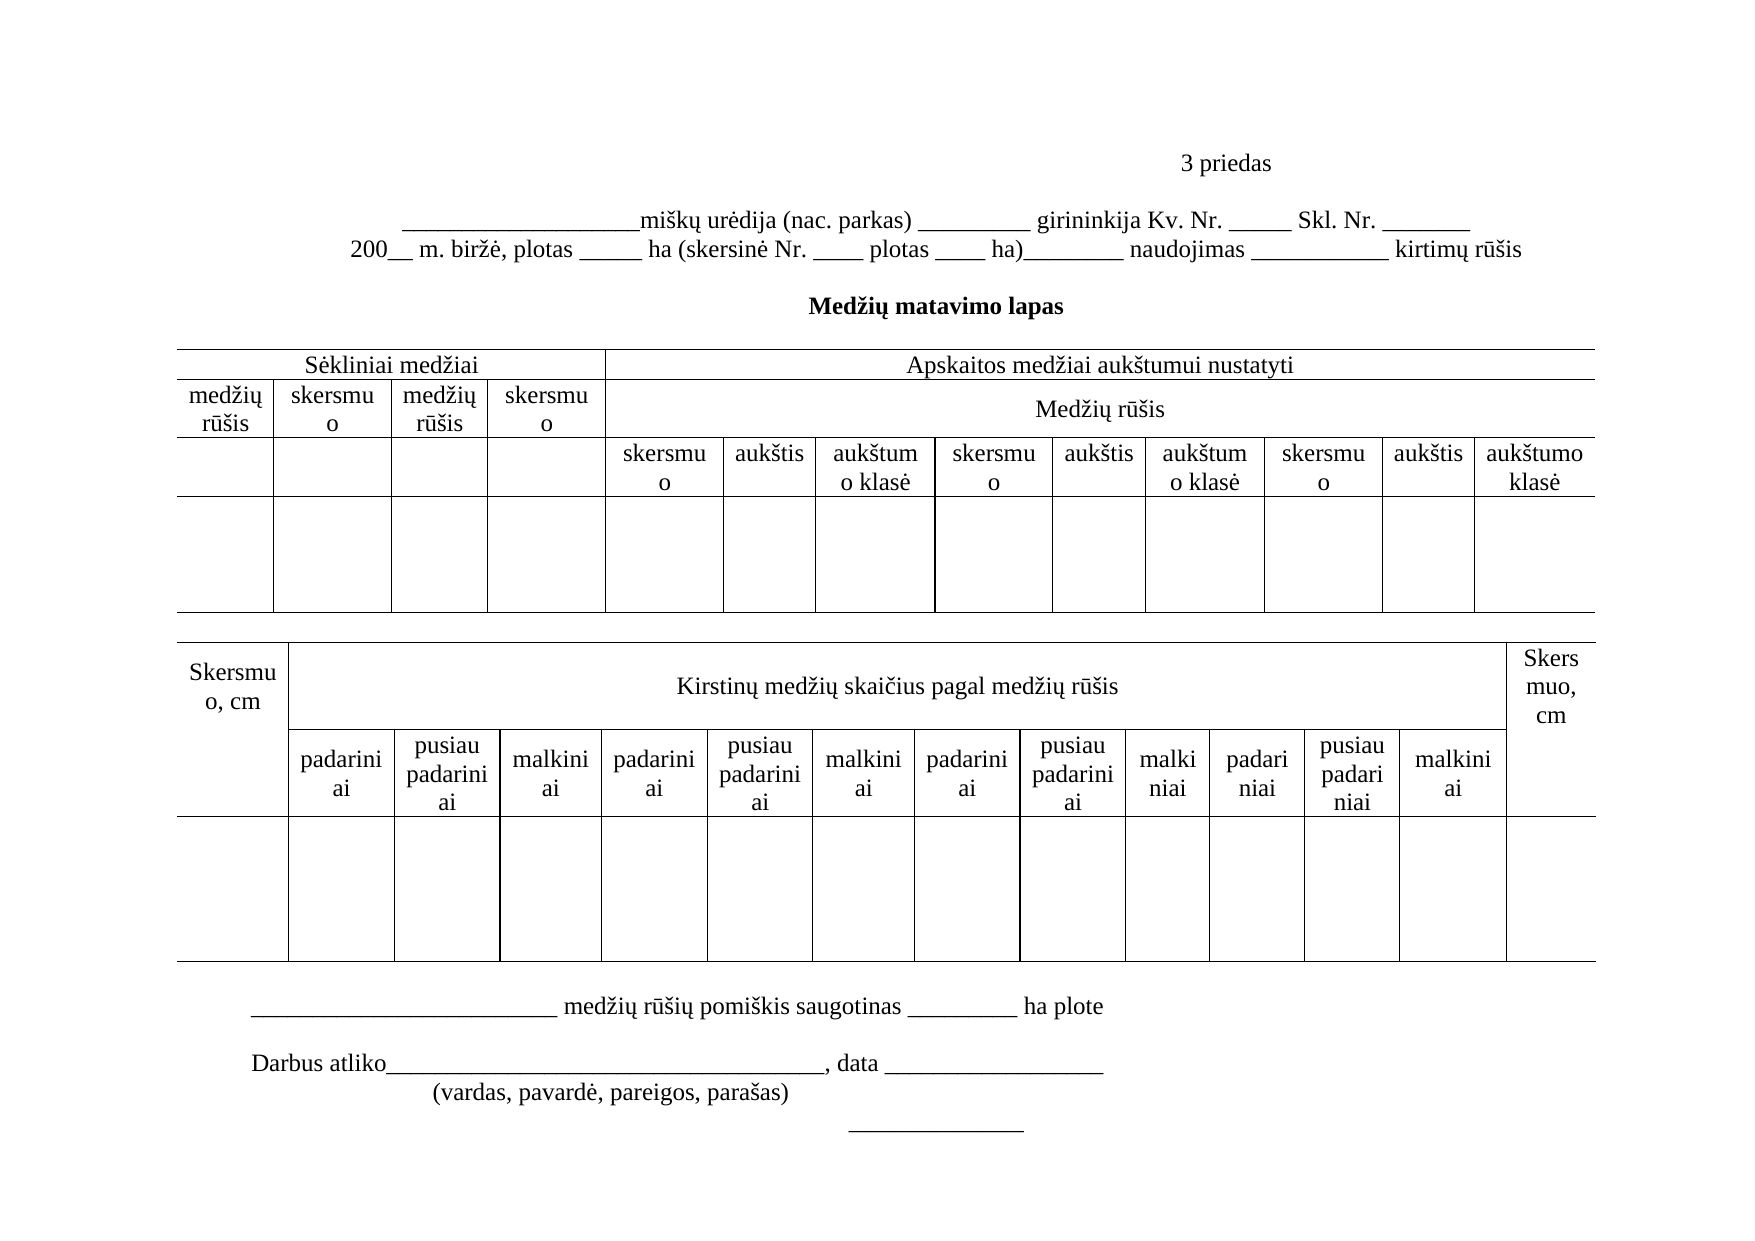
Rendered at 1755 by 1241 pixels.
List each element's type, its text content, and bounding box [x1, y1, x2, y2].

table_header Skersmuo, cm [1507, 643, 1596, 729]
text Darbus atliko , data [177, 1048, 1695, 1077]
table_cell malkiniai [501, 730, 601, 816]
text ______________ [177, 1106, 1695, 1134]
table_header Apskaitos medžiai aukštumui nustatyti [606, 350, 1595, 379]
table_header Skersmuo, cm [177, 643, 288, 729]
table_cell [1475, 497, 1595, 612]
table_cell aukštumo klasė [816, 438, 934, 496]
table_cell Medžių rūšis [606, 380, 1595, 437]
table_cell aukštis [724, 438, 815, 496]
table_cell pusiau padariniai [395, 730, 499, 816]
text miškų urėdija (nac. parkas) _________ girininkija Kv. Nr. _____ Skl. Nr. _______ [177, 205, 1695, 234]
table_cell [488, 438, 605, 496]
table_cell [813, 817, 914, 961]
table_cell skersmuo [606, 438, 723, 496]
text Medžių matavimo lapas [177, 291, 1695, 320]
table_cell padariniai [289, 730, 394, 816]
table_cell medžių rūšis [177, 380, 273, 437]
table_cell [177, 729, 288, 816]
table_cell [1305, 817, 1399, 961]
table_header Sėkliniai medžiai [177, 350, 605, 379]
table_cell skersmuo [1265, 438, 1382, 496]
table_cell padariniai [602, 730, 707, 816]
table_cell [177, 497, 273, 612]
table_cell [392, 497, 487, 612]
table_cell [1053, 497, 1145, 612]
table_cell [395, 817, 499, 961]
table_cell malkiniai [813, 730, 914, 816]
table_cell padariniai [1210, 730, 1304, 816]
table_cell pusiau padariniai [1305, 730, 1399, 816]
table_cell [602, 817, 707, 961]
table_cell [501, 817, 601, 961]
table_cell [1507, 729, 1596, 816]
table_cell malkiniai [1400, 730, 1506, 816]
table_cell skersmuo [488, 380, 605, 437]
table_cell [1383, 497, 1474, 612]
table_cell [488, 497, 605, 612]
table_cell [274, 438, 391, 496]
table_cell [177, 438, 273, 496]
table_cell pusiau padariniai [708, 730, 812, 816]
table_cell [392, 438, 487, 496]
table_cell [177, 817, 288, 961]
table_cell [1146, 497, 1264, 612]
table_cell [936, 497, 1052, 612]
table_cell [1021, 817, 1125, 961]
table_cell [1400, 817, 1506, 961]
text (vardas, pavardė, pareigos, parašas) [177, 1077, 1695, 1106]
table_cell medžių rūšis [392, 380, 487, 437]
table_cell malkiniai [1126, 730, 1209, 816]
table_cell pusiau padariniai [1021, 730, 1125, 816]
table_cell [816, 497, 934, 612]
table_cell [724, 497, 815, 612]
text 3 priedas [177, 148, 1695, 176]
table_cell [708, 817, 812, 961]
table_cell skersmuo [936, 438, 1052, 496]
text medžių rūšių pomiškis saugotinas ha plote [177, 991, 1695, 1019]
table_cell aukštis [1383, 438, 1474, 496]
table_cell aukštumo klasė [1475, 438, 1595, 496]
table_cell [1210, 817, 1304, 961]
table_cell aukštis [1053, 438, 1145, 496]
table_cell [606, 497, 723, 612]
table_cell skersmuo [274, 380, 391, 437]
text 200__ m. biržė, plotas _____ ha (skersinė Nr. ____ plotas ____ ha)________ naudojimas ___________ kirtimų rūšis [177, 234, 1695, 263]
table_cell [1265, 497, 1382, 612]
table_cell padariniai [915, 730, 1019, 816]
table_cell aukštumo klasė [1146, 438, 1264, 496]
table_cell [274, 497, 391, 612]
table_cell [1126, 817, 1209, 961]
table_cell [915, 817, 1019, 961]
table_header Kirstinų medžių skaičius pagal medžių rūšis [289, 643, 1506, 729]
table_cell [1507, 817, 1596, 961]
table_cell [289, 817, 394, 961]
